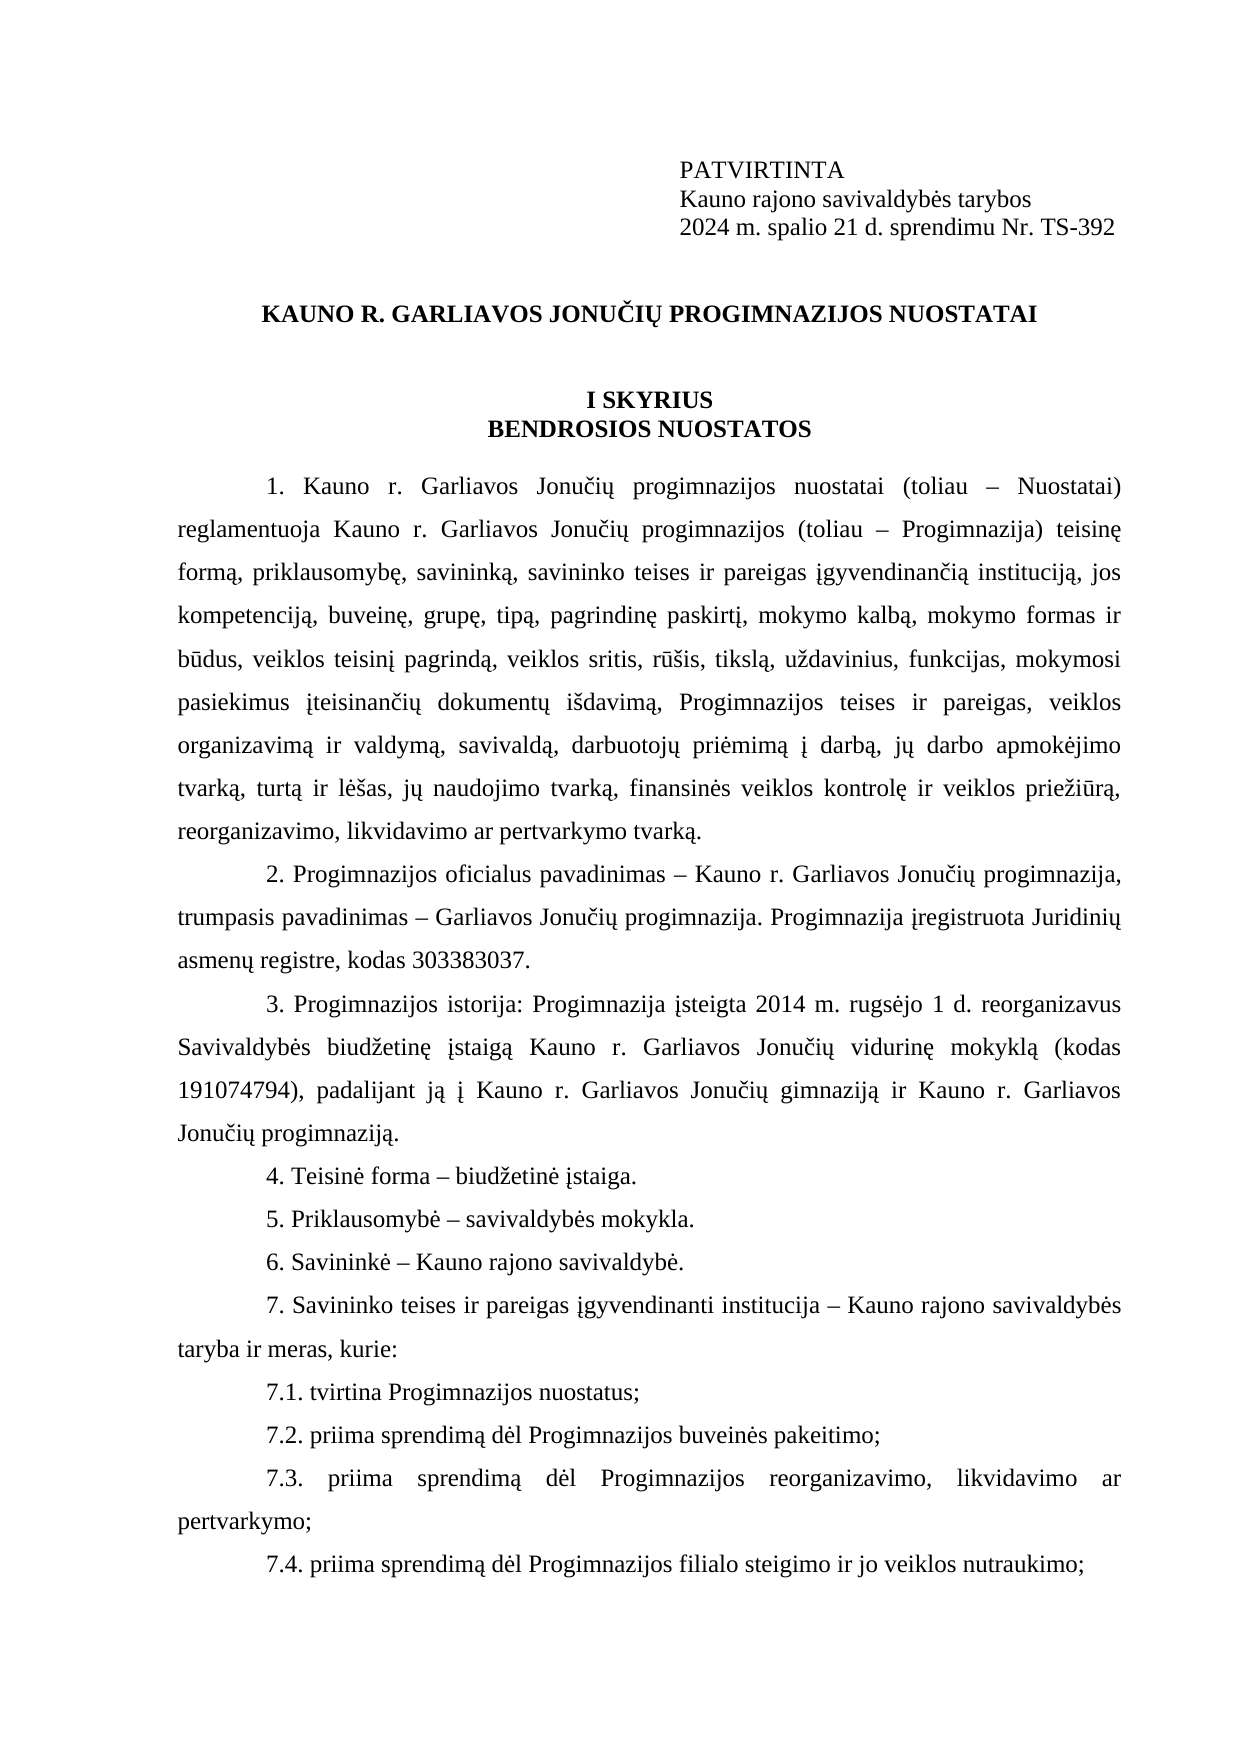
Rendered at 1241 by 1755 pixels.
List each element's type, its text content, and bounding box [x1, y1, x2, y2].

text 7.2. priima sprendimą dėl Progimnazijos buveinės pakeitimo; [177, 1420, 1122, 1449]
text 4. Teisinė forma – biudžetinė įstaiga. [177, 1161, 1122, 1190]
text I SKYRIUS [177, 385, 1122, 414]
text 6. Savininkė – Kauno rajono savivaldybė. [177, 1247, 1122, 1276]
text 5. Priklausomybė – savivaldybės mokykla. [177, 1204, 1122, 1233]
text KAUNO R. GARLIAVOS JONUČIŲ PROGIMNAZIJOS NUOSTATAI [177, 299, 1122, 327]
text 7. Savininko teises ir pareigas įgyvendinanti institucija – Kauno rajono savivaldybės taryba ir meras, kurie: [177, 1291, 1122, 1362]
text Kauno rajono savivaldybės tarybos [177, 184, 1122, 212]
text 7.3. priima sprendimą dėl Progimnazijos reorganizavimo, likvidavimo ar pertvarkymo; [177, 1463, 1122, 1535]
text PATVIRTINTA [177, 155, 1122, 184]
text 7.4. priima sprendimą dėl Progimnazijos filialo steigimo ir jo veiklos nutraukimo; [177, 1549, 1122, 1578]
text BENDROSIOS NUOSTATOS [177, 414, 1122, 442]
text 2. Progimnazijos oficialus pavadinimas – Kauno r. Garliavos Jonučių progimnazija, trumpasis pavadinimas – Garliavos Jonučių progimnazija. Progimnazija įregistruota Juridinių asmenų registre, kodas 303383037. [177, 859, 1122, 974]
text 1. Kauno r. Garliavos Jonučių progimnazijos nuostatai (toliau – Nuostatai) reglamentuoja Kauno r. Garliavos Jonučių progimnazijos (toliau – Progimnazija) teisinę formą, priklausomybę, savininką, savininko teises ir pareigas įgyvendinančią instituciją, jos kompetenciją, buveinę, grupę, tipą, pagrindinę paskirtį, mokymo kalbą, mokymo formas ir būdus, veiklos teisinį pagrindą, veiklos sritis, rūšis, tikslą, uždavinius, funkcijas, mokymosi pasiekimus įteisinančių dokumentų išdavimą, Progimnazijos teises ir pareigas, veiklos organizavimą ir valdymą, savivaldą, darbuotojų priėmimą į darbą, jų darbo apmokėjimo tvarką, turtą ir lėšas, jų naudojimo tvarką, finansinės veiklos kontrolę ir veiklos priežiūrą, reorganizavimo, likvidavimo ar pertvarkymo tvarką. [177, 471, 1122, 845]
text 2024 m. spalio 21 d. sprendimu Nr. TS-392 [177, 212, 1122, 241]
text 3. Progimnazijos istorija: Progimnazija įsteigta 2014 m. rugsėjo 1 d. reorganizavus Savivaldybės biudžetinę įstaigą Kauno r. Garliavos Jonučių vidurinę mokyklą (kodas 191074794), padalijant ją į Kauno r. Garliavos Jonučių gimnaziją ir Kauno r. Garliavos Jonučių progimnaziją. [177, 989, 1122, 1147]
text 7.1. tvirtina Progimnazijos nuostatus; [177, 1377, 1122, 1406]
